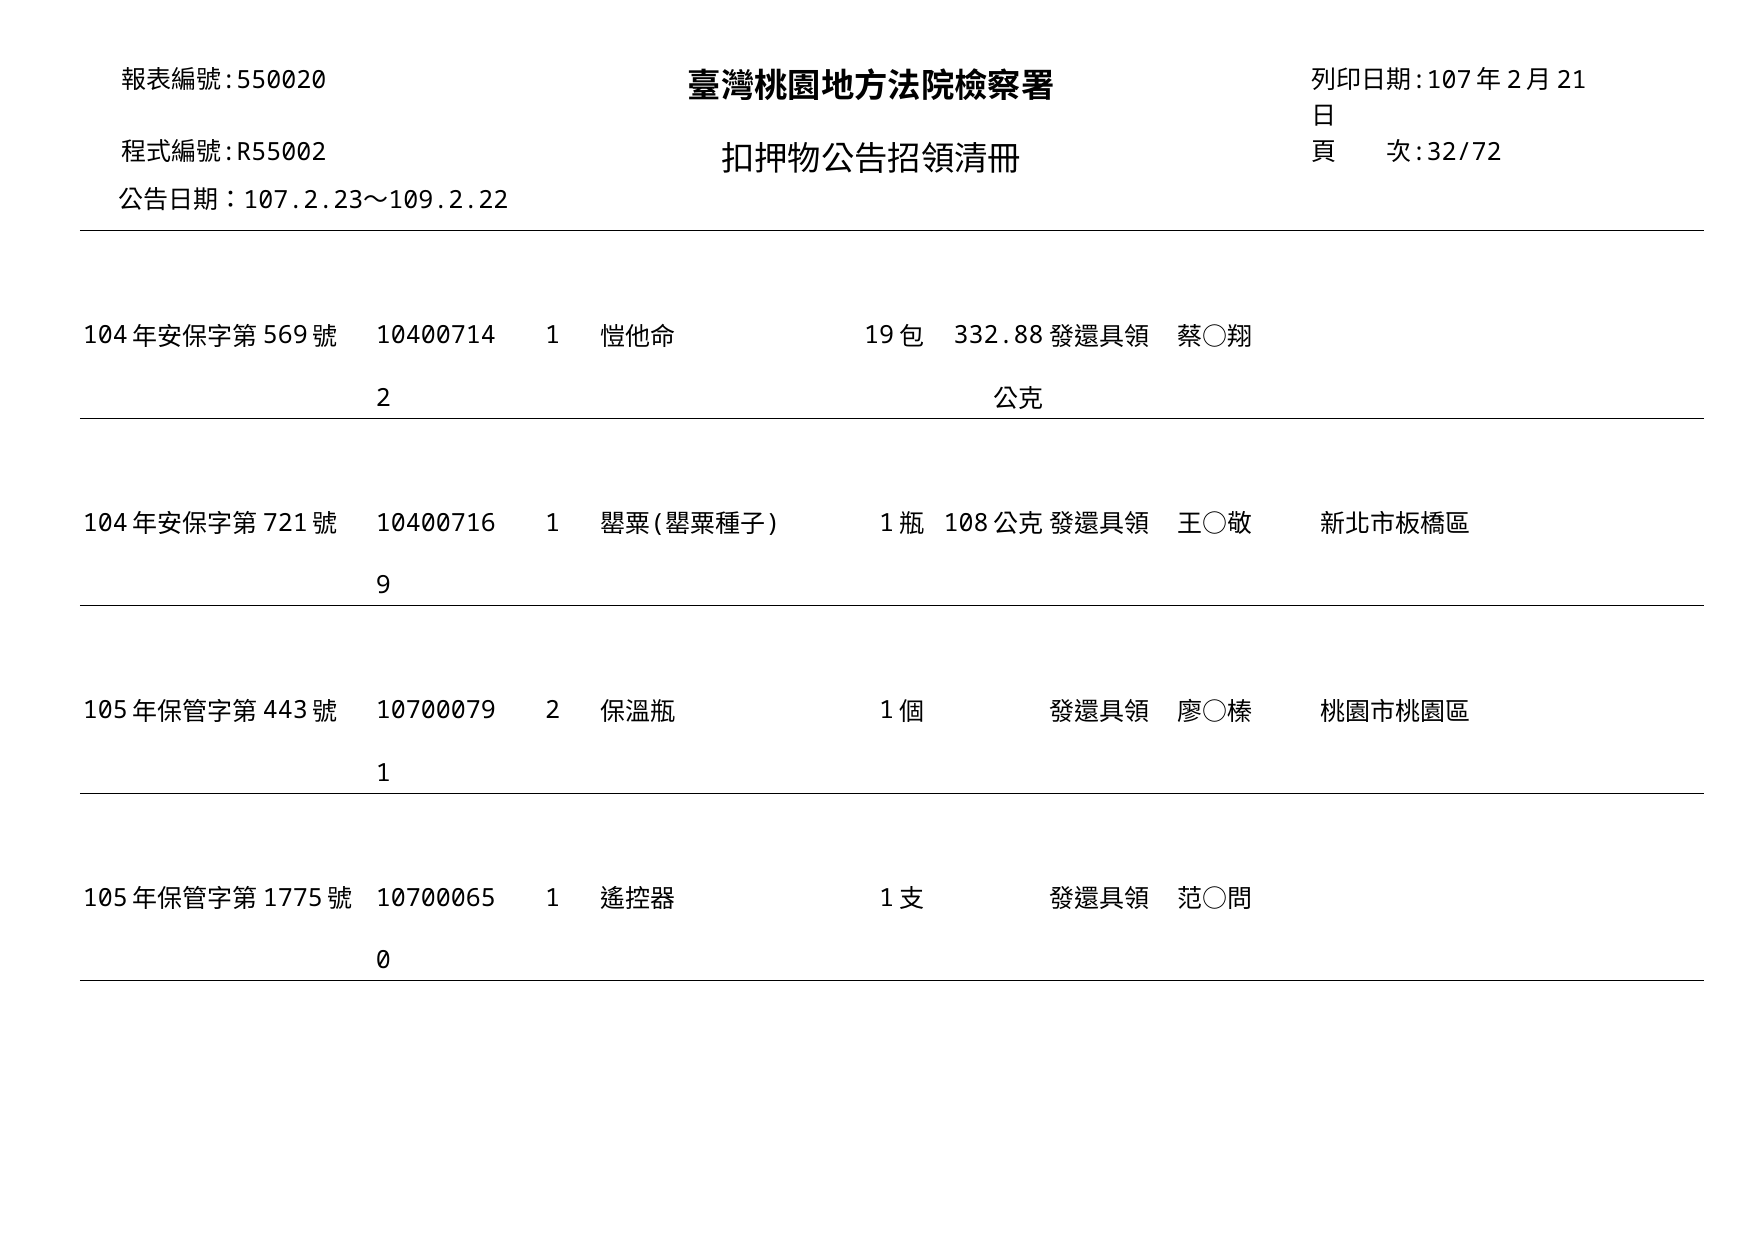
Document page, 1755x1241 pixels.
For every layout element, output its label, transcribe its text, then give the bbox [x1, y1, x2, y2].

table_cell 107000791 [373, 606, 507, 792]
table_cell 罌粟(罌粟種子) [597, 419, 807, 605]
table_cell 332.88公克 [927, 231, 1046, 417]
table_cell 105年保管字第443號 [80, 606, 373, 792]
table_cell 發還具領 [1046, 231, 1175, 417]
table_cell 1個 [808, 606, 927, 792]
table_cell [1575, 606, 1704, 792]
table_cell 105年保管字第1775號 [80, 794, 373, 980]
table_cell 1瓶 [808, 419, 927, 605]
table_cell 104年安保字第569號 [80, 231, 373, 417]
table_cell 108公克 [927, 419, 1046, 605]
table_cell 王○敬 [1175, 419, 1317, 605]
table_cell 發還具領 [1046, 606, 1175, 792]
table_cell 廖○榛 [1175, 606, 1317, 792]
table_cell 發還具領 [1046, 419, 1175, 605]
table_cell 愷他命 [597, 231, 807, 417]
table_cell 1 [507, 794, 597, 980]
table_cell 新北市板橋區 [1317, 419, 1575, 605]
table_cell 范○問 [1175, 794, 1317, 980]
table_cell 1 [507, 419, 597, 605]
table_cell [1575, 794, 1704, 980]
table_cell [1317, 231, 1575, 417]
table_cell 遙控器 [597, 794, 807, 980]
table_cell 104年安保字第721號 [80, 419, 373, 605]
table_cell 104007169 [373, 419, 507, 605]
table_cell [927, 606, 1046, 792]
table_cell 1 [507, 231, 597, 417]
table_cell 1支 [808, 794, 927, 980]
table_cell [927, 794, 1046, 980]
table_cell [1575, 231, 1704, 417]
table_cell [1317, 794, 1575, 980]
table_cell 桃園市桃園區 [1317, 606, 1575, 792]
table_cell 蔡○翔 [1175, 231, 1317, 417]
table_cell 19包 [808, 231, 927, 417]
table_cell 保溫瓶 [597, 606, 807, 792]
table_cell 107000650 [373, 794, 507, 980]
table_cell 2 [507, 606, 597, 792]
table_cell 發還具領 [1046, 794, 1175, 980]
table_cell 104007142 [373, 231, 507, 417]
table_cell [1575, 419, 1704, 605]
